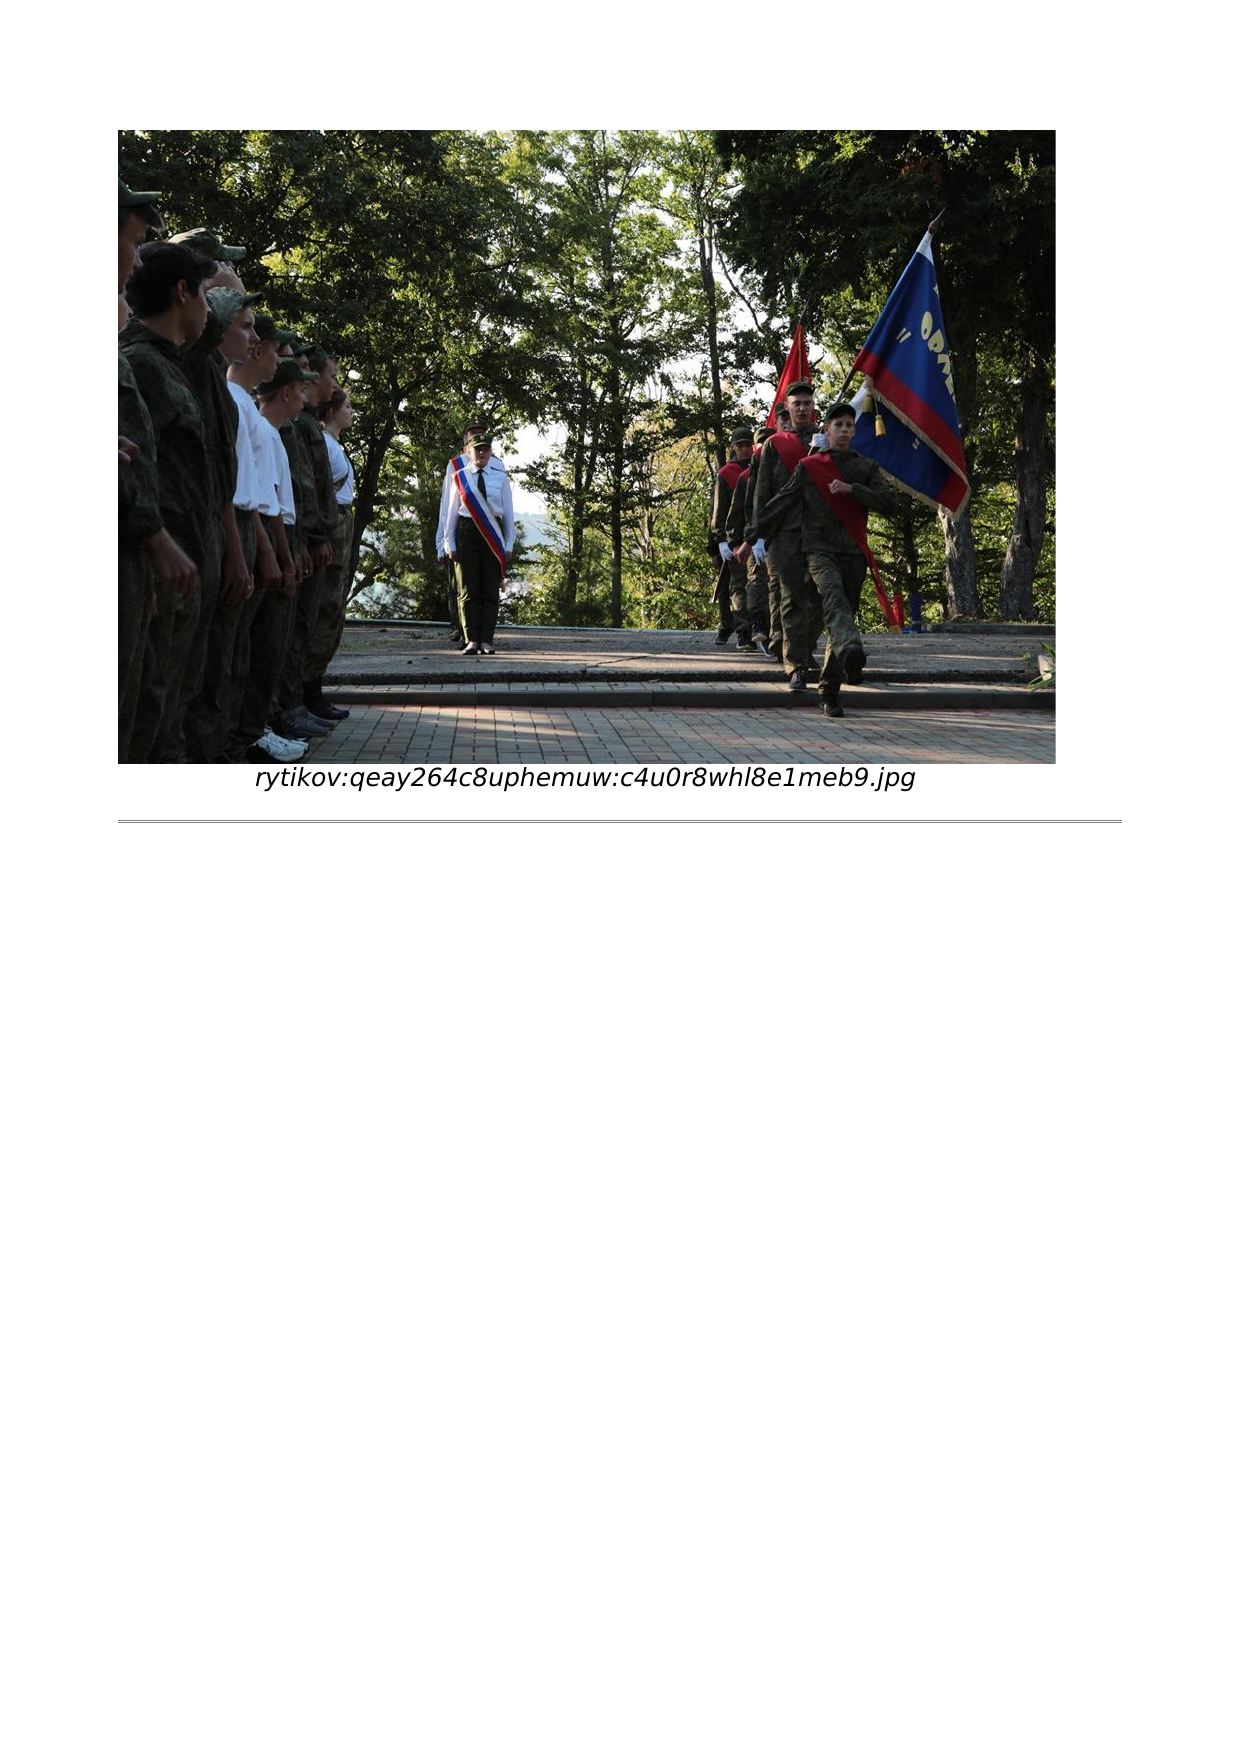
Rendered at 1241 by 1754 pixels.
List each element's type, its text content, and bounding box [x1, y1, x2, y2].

picture [118, 130, 1056, 764]
text rytikov:qeay264c8uphemuw:c4u0r8whl8e1meb9.jpg [118, 764, 1056, 793]
